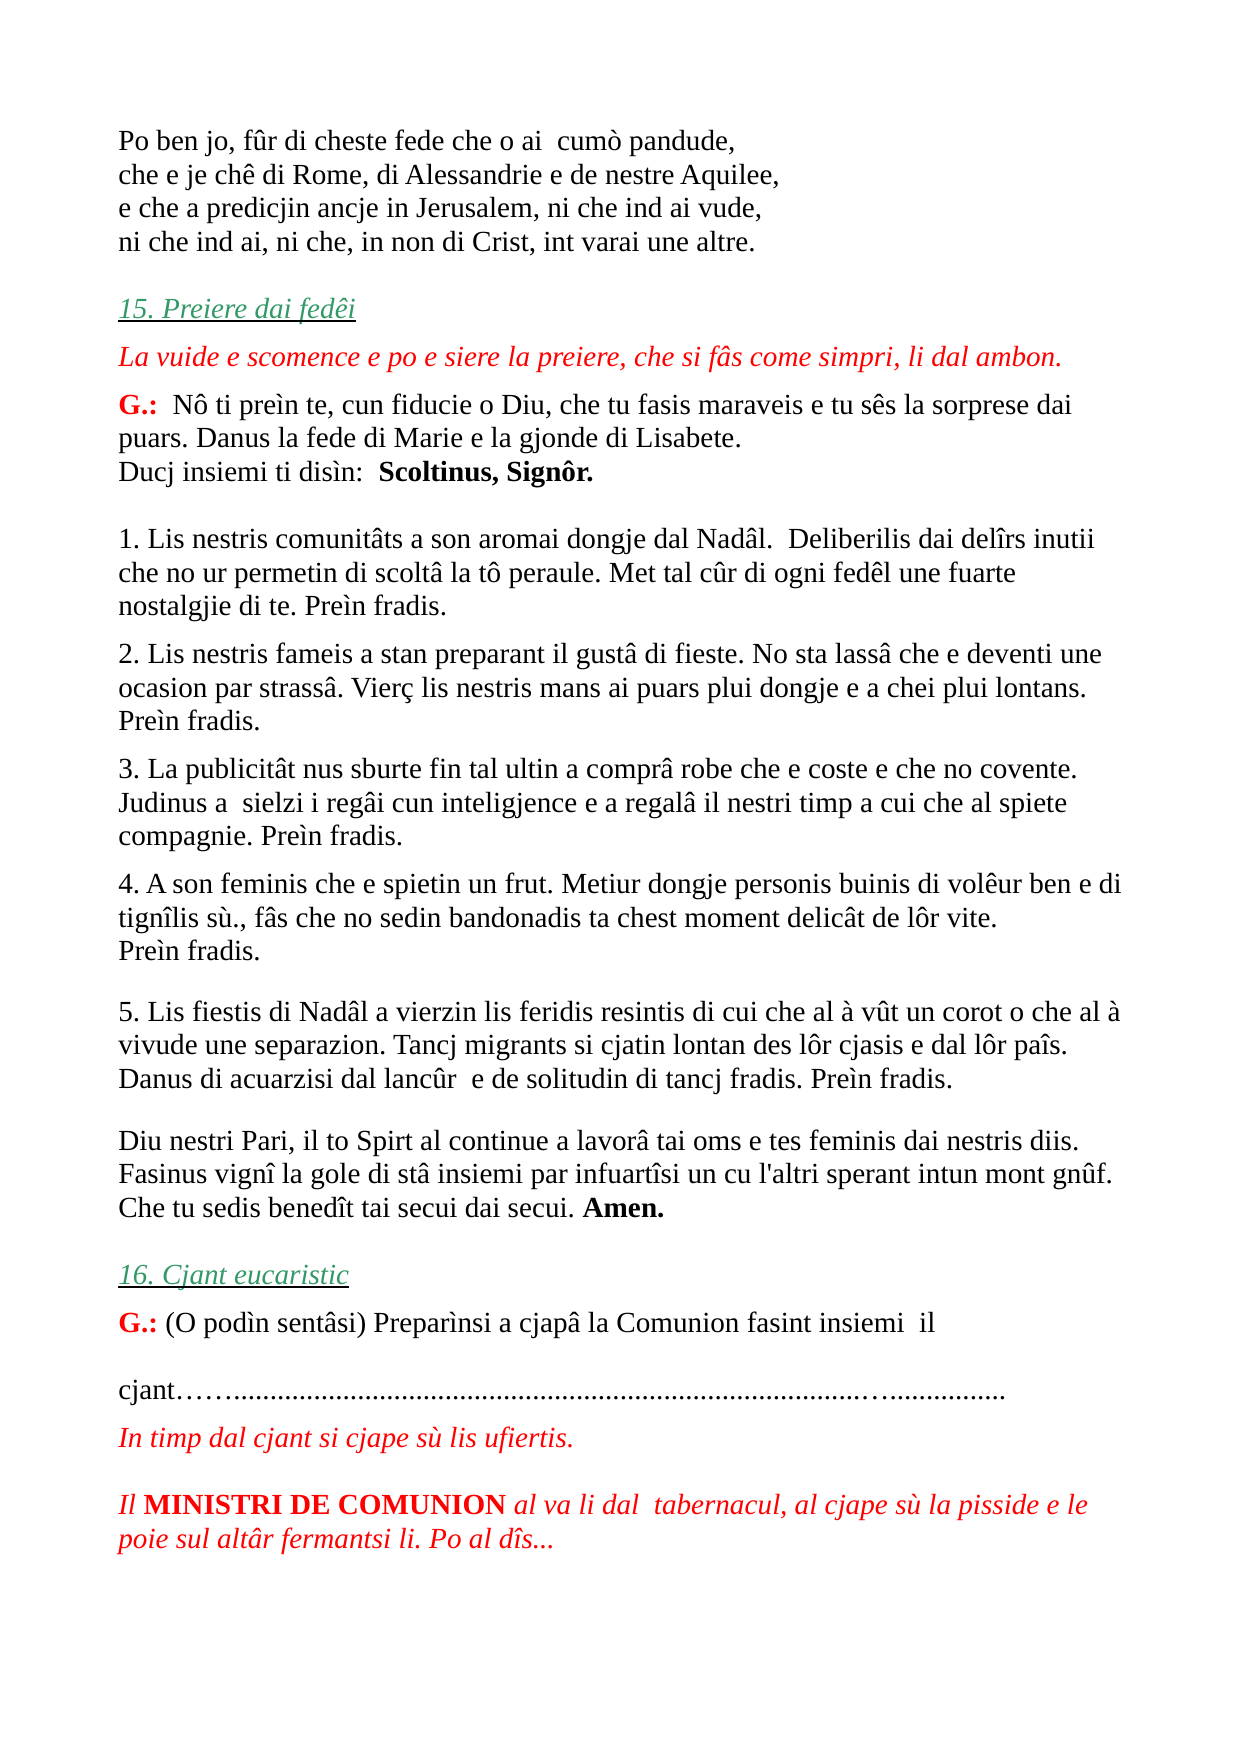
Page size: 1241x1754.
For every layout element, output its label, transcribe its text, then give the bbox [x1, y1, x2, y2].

text 15. Preiere dai fedêi [118, 291, 1122, 325]
text La vuide e scomence e po e siere la preiere, che si fâs come simpri, li dal ambon. [118, 339, 1122, 373]
text 5. Lis fiestis di Nadâl a vierzin lis feridis resintis di cui che al à vût un corot o che al à vivude une separazion. Tancj migrants si cjatin lontan des lôr cjasis e dal lôr paîs. Danus di acuarzisi dal lancûr e de solitudin di tancj fradis. Preìn fradis. [118, 994, 1122, 1094]
text che e je chê di Rome, di Alessandrie e de nestre Aquilee, [118, 157, 1122, 191]
text e che a predicjin ancje in Jerusalem, ni che ind ai vude, [118, 191, 1122, 224]
text 3. La publicitât nus sburte fin tal ultin a comprâ robe che e coste e che no covente. Judinus a sielzi i regâi cun inteligjence e a regalâ il nestri timp a cui che al spiete compagnie. Preìn fradis. [118, 751, 1122, 852]
text 4. A son feminis che e spietin un frut. Metiur dongje personis buinis di volêur ben e di tignîlis sù., fâs che no sedin bandonadis ta chest moment delicât de lôr vite. Preìn fradis. [118, 866, 1122, 967]
text Il MINISTRI DE COMUNION al va li dal tabernacul, al cjape sù la pisside e le poie sul altâr fermantsi li. Po al dîs... [118, 1487, 1122, 1554]
text Po ben jo, fûr di cheste fede che o ai cumò pandude, [118, 123, 1122, 157]
text ni che ind ai, ni che, in non di Crist, int varai une altre. [118, 224, 1122, 258]
text 16. Cjant eucaristic [118, 1257, 1122, 1291]
text Ducj insiemi ti disìn: Scoltinus, Signôr. [118, 454, 1122, 488]
text 2. Lis nestris fameis a stan preparant il gustâ di fieste. No sta lassâ che e deventi une ocasion par strassâ. Vierç lis nestris mans ai puars plui dongje e a chei plui lontans. Preìn fradis. [118, 636, 1122, 737]
text G.: Nô ti preìn te, cun fiducie o Diu, che tu fasis maraveis e tu sês la sorprese dai puars. Danus la fede di Marie e la gjonde di Lisabete. [118, 387, 1122, 454]
text 1. Lis nestris comunitâts a son aromai dongje dal Nadâl. Deliberilis dai delîrs inutii che no ur permetin di scoltâ la tô peraule. Met tal cûr di ogni fedêl une fuarte nostalgjie di te. Preìn fradis. [118, 521, 1122, 622]
text In timp dal cjant si cjape sù lis ufiertis. [118, 1420, 1122, 1454]
text Diu nestri Pari, il to Spirt al continue a lavorâ tai oms e tes feminis dai nestris diis. Fasinus vignî la gole di stâ insiemi par infuartîsi un cu l'altri sperant intun mont gnûf. Che tu sedis benedît tai secui dai secui. Amen. [118, 1123, 1122, 1224]
text cjant……......................................................................................…................ [118, 1372, 1122, 1406]
text G.: (O podìn sentâsi) Preparìnsi a cjapâ la Comunion fasint insiemi il [118, 1305, 1122, 1339]
